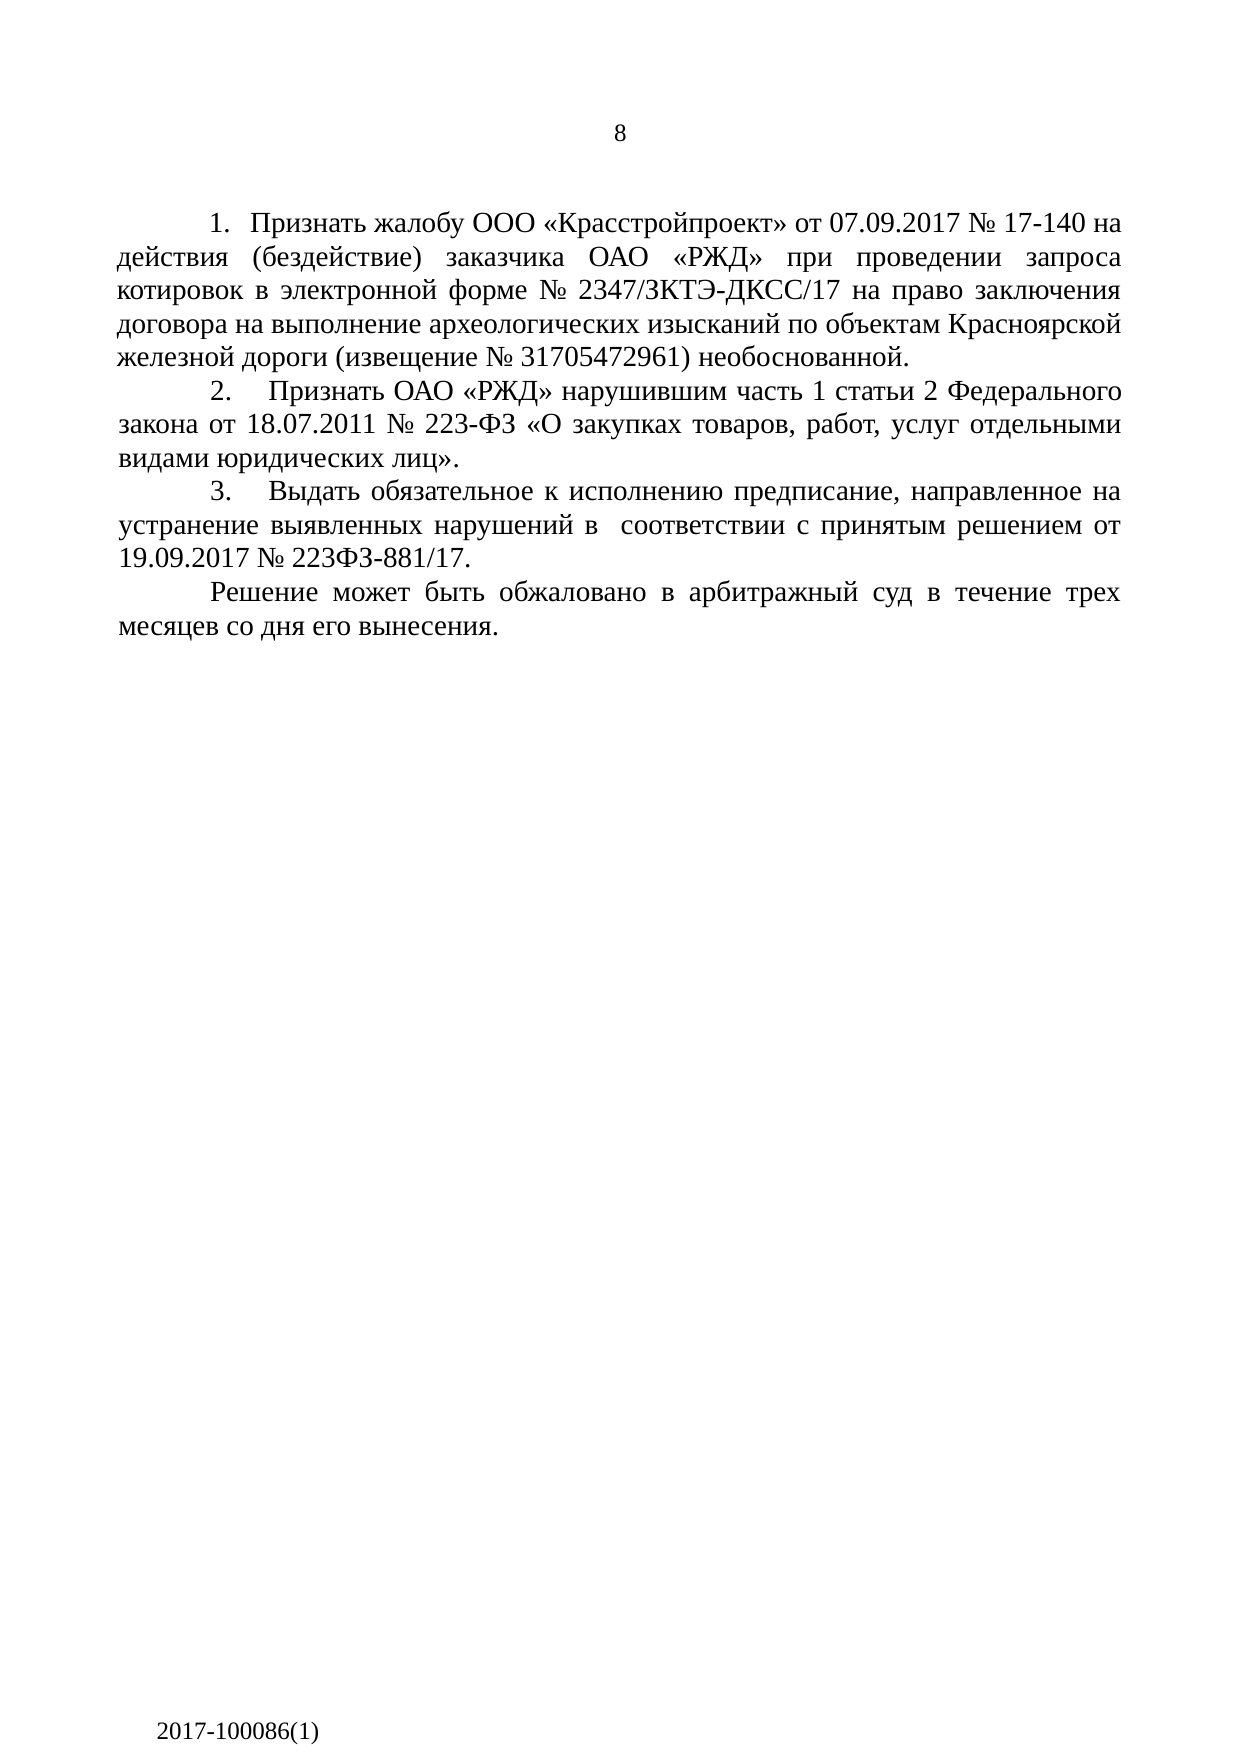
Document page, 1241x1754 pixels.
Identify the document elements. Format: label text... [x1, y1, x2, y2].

list Выдать обязательное к исполнению предписание, направленное на устранение выявленных нарушений в соответствии с принятым решением от 19.09.2017 № 223ФЗ-881/17. [118, 473, 1122, 574]
list Признать жалобу ООО «Красстройпроект» от 07.09.2017 № 17-140 на действия (бездействие) заказчика ОАО «РЖД» при проведении запроса котировок в электронной форме № 2347/ЗКТЭ-ДКСС/17 на право заключения договора на выполнение археологических изысканий по объектам Красноярской железной дороги (извещение № 31705472961) необоснованной. [117, 205, 1122, 373]
list Признать ОАО «РЖД» нарушившим часть 1 статьи 2 Федерального закона от 18.07.2011 № 223-ФЗ «О закупках товаров, работ, услуг отдельными видами юридических лиц». [118, 373, 1122, 473]
text Решение может быть обжаловано в арбитражный суд в течение трех месяцев со дня его вынесения. [118, 574, 1122, 641]
